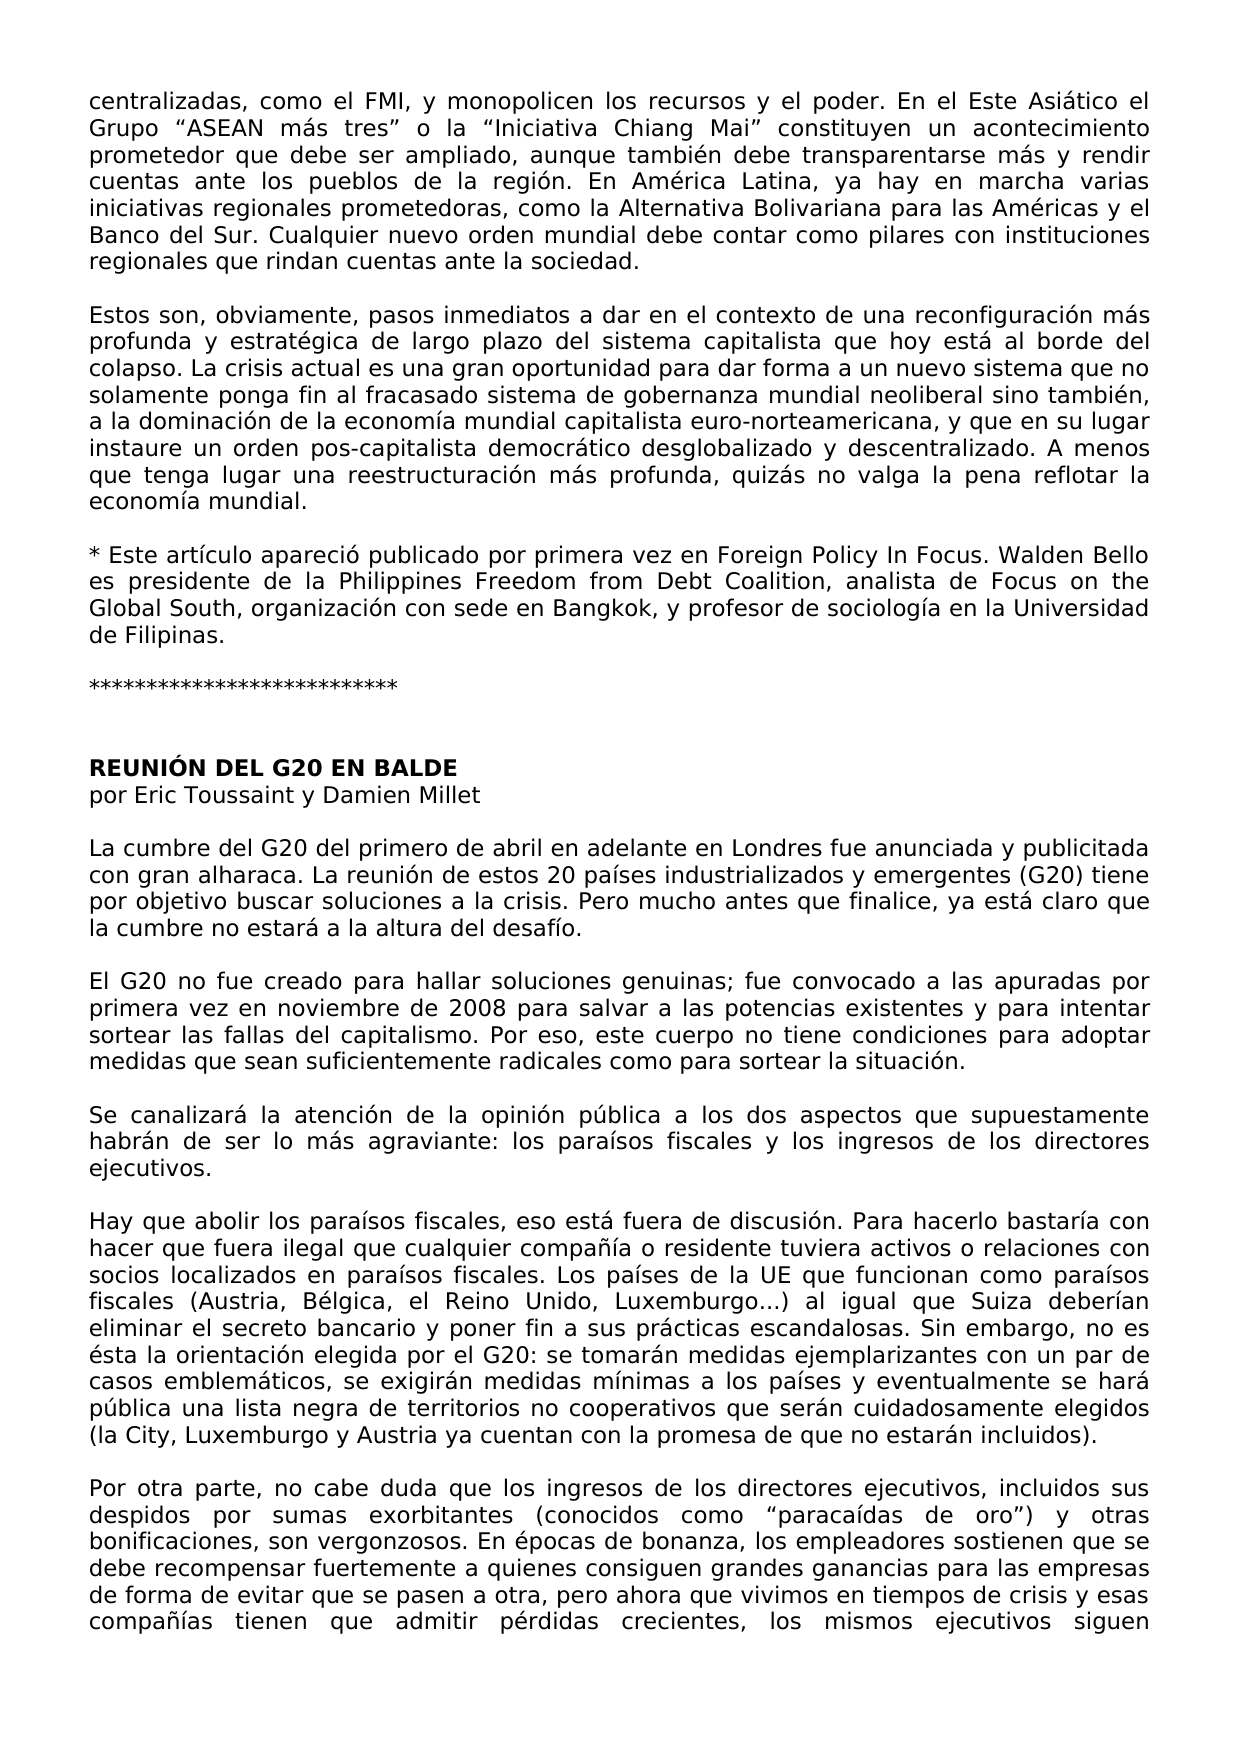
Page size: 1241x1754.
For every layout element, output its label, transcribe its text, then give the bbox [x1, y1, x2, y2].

text por Eric Toussaint y Damien Millet [88, 782, 1152, 808]
text Por otra parte, no cabe duda que los ingresos de los directores ejecutivos, incluidos sus despidos por sumas exorbitantes (conocidos como “paracaídas de oro”) y otras bonificaciones, son vergonzosos. En épocas de bonanza, los empleadores sostienen que se debe recompensar fuertemente a quienes consiguen grandes ganancias para las empresas de forma de evitar que se pasen a otra, pero ahora que vivimos en tiempos de crisis y esas compañías tienen que admitir pérdidas crecientes, los mismos ejecutivos siguen [88, 1475, 1152, 1635]
text El G20 no fue creado para hallar soluciones genuinas; fue convocado a las apuradas por primera vez en noviembre de 2008 para salvar a las potencias existentes y para intentar sortear las fallas del capitalismo. Por eso, este cuerpo no tiene condiciones para adoptar medidas que sean suficientemente radicales como para sortear la situación. [88, 968, 1152, 1075]
text REUNIÓN DEL G20 EN BALDE [88, 755, 1152, 782]
text La cumbre del G20 del primero de abril en adelante en Londres fue anunciada y publicitada con gran alharaca. La reunión de estos 20 países industrializados y emergentes (G20) tiene por objetivo buscar soluciones a la crisis. Pero mucho antes que finalice, ya está claro que la cumbre no estará a la altura del desafío. [88, 835, 1152, 942]
text centralizadas, como el FMI, y monopolicen los recursos y el poder. En el Este Asiático el Grupo “ASEAN más tres” o la “Iniciativa Chiang Mai” constituyen un acontecimiento prometedor que debe ser ampliado, aunque también debe transparentarse más y rendir cuentas ante los pueblos de la región. En América Latina, ya hay en marcha varias iniciativas regionales prometedoras, como la Alternativa Bolivariana para las Américas y el Banco del Sur. Cualquier nuevo orden mundial debe contar como pilares con instituciones regionales que rindan cuentas ante la sociedad. [88, 88, 1152, 275]
text Estos son, obviamente, pasos inmediatos a dar en el contexto de una reconfiguración más profunda y estratégica de largo plazo del sistema capitalista que hoy está al borde del colapso. La crisis actual es una gran oportunidad para dar forma a un nuevo sistema que no solamente ponga fin al fracasado sistema de gobernanza mundial neoliberal sino también, a la dominación de la economía mundial capitalista euro-norteamericana, y que en su lugar instaure un orden pos-capitalista democrático desglobalizado y descentralizado. A menos que tenga lugar una reestructuración más profunda, quizás no valga la pena reflotar la economía mundial. [88, 302, 1152, 515]
text Hay que abolir los paraísos fiscales, eso está fuera de discusión. Para hacerlo bastaría con hacer que fuera ilegal que cualquier compañía o residente tuviera activos o relaciones con socios localizados en paraísos fiscales. Los países de la UE que funcionan como paraísos fiscales (Austria, Bélgica, el Reino Unido, Luxemburgo...) al igual que Suiza deberían eliminar el secreto bancario y poner fin a sus prácticas escandalosas. Sin embargo, no es ésta la orientación elegida por el G20: se tomarán medidas ejemplarizantes con un par de casos emblemáticos, se exigirán medidas mínimas a los países y eventualmente se hará pública una lista negra de territorios no cooperativos que serán cuidadosamente elegidos (la City, Luxemburgo y Austria ya cuentan con la promesa de que no estarán incluidos). [88, 1208, 1152, 1448]
text *************************** [88, 675, 1152, 702]
text Se canalizará la atención de la opinión pública a los dos aspectos que supuestamente habrán de ser lo más agraviante: los paraísos fiscales y los ingresos de los directores ejecutivos. [88, 1102, 1152, 1182]
text * Este artículo apareció publicado por primera vez en Foreign Policy In Focus. Walden Bello es presidente de la Philippines Freedom from Debt Coalition, analista de Focus on the Global South, organización con sede en Bangkok, y profesor de sociología en la Universidad de Filipinas. [88, 542, 1152, 648]
